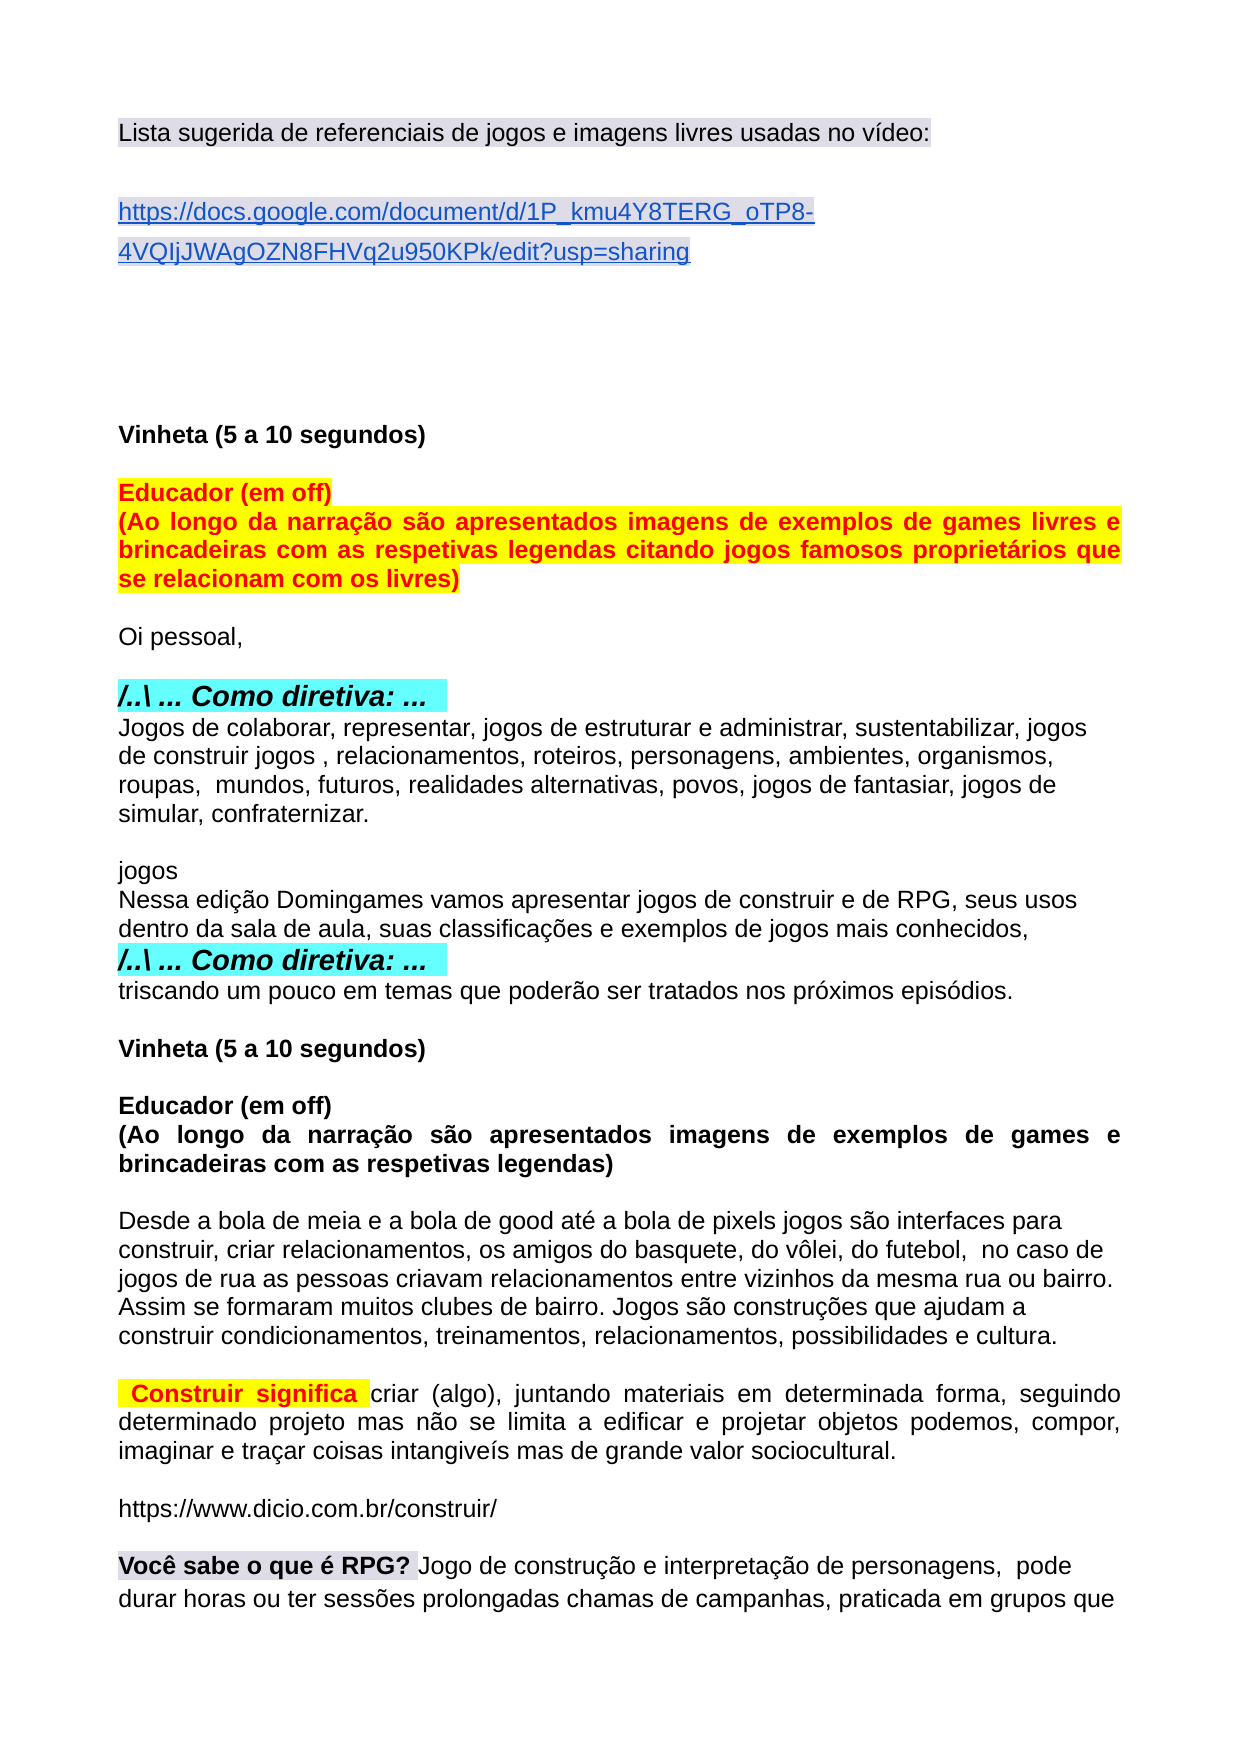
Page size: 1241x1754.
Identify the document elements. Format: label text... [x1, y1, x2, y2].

text https://docs.google.com/document/d/1P_kmu4Y8TERG_oTP8-4VQIjJWAgOZN8FHVq2u950KPk/edit?usp=sharing [118, 197, 1122, 266]
text Oi pessoal, [118, 621, 1122, 650]
text /..\ ... Como diretiva: ... [118, 679, 1122, 712]
text Nessa edição Domingames vamos apresentar jogos de construir e de RPG, seus usos dentro da sala de aula, suas classificações e exemplos de jogos mais conhecidos, [118, 885, 1122, 942]
text Jogos de colaborar, representar, jogos de estruturar e administrar, sustentabilizar, jogos de construir jogos , relacionamentos, roteiros, personagens, ambientes, organismos, roupas, mundos, futuros, realidades alternativas, povos, jogos de fantasiar, jogos de simular, confraternizar. [118, 712, 1122, 827]
text jogos [118, 856, 1122, 885]
text Vinheta (5 a 10 segundos) [118, 1033, 1122, 1062]
text Desde a bola de meia e a bola de good até a bola de pixels jogos são interfaces para construir, criar relacionamentos, os amigos do basquete, do vôlei, do futebol, no caso de jogos de rua as pessoas criavam relacionamentos entre vizinhos da mesma rua ou bairro. Assim se formaram muitos clubes de bairro. Jogos são construções que ajudam a construir condicionamentos, treinamentos, relacionamentos, possibilidades e cultura. [118, 1206, 1122, 1350]
text triscando um pouco em temas que poderão ser tratados nos próximos episódios. [118, 976, 1122, 1005]
text Construir significa criar (algo), juntando materiais em determinada forma, seguindo determinado projeto mas não se limita a edificar e projetar objetos podemos, compor, imaginar e traçar coisas intangiveís mas de grande valor sociocultural. [118, 1378, 1122, 1465]
text Vinheta (5 a 10 segundos) [118, 420, 1122, 449]
text Lista sugerida de referenciais de jogos e imagens livres usadas no vídeo: [118, 118, 1122, 147]
text https://www.dicio.com.br/construir/ [118, 1493, 1122, 1522]
text (Ao longo da narração são apresentados imagens de exemplos de games e brincadeiras com as respetivas legendas) [118, 1120, 1122, 1177]
text Você sabe o que é RPG? Jogo de construção e interpretação de personagens, pode durar horas ou ter sessões prolongadas chamas de campanhas, praticada em grupos que [118, 1551, 1122, 1613]
text Educador (em off) [118, 478, 1122, 506]
text (Ao longo da narração são apresentados imagens de exemplos de games livres e brincadeiras com as respetivas legendas citando jogos famosos proprietários que se relacionam com os livres) [118, 506, 1122, 593]
text Educador (em off) [118, 1091, 1122, 1120]
text /..\ ... Como diretiva: ... [118, 942, 1122, 976]
